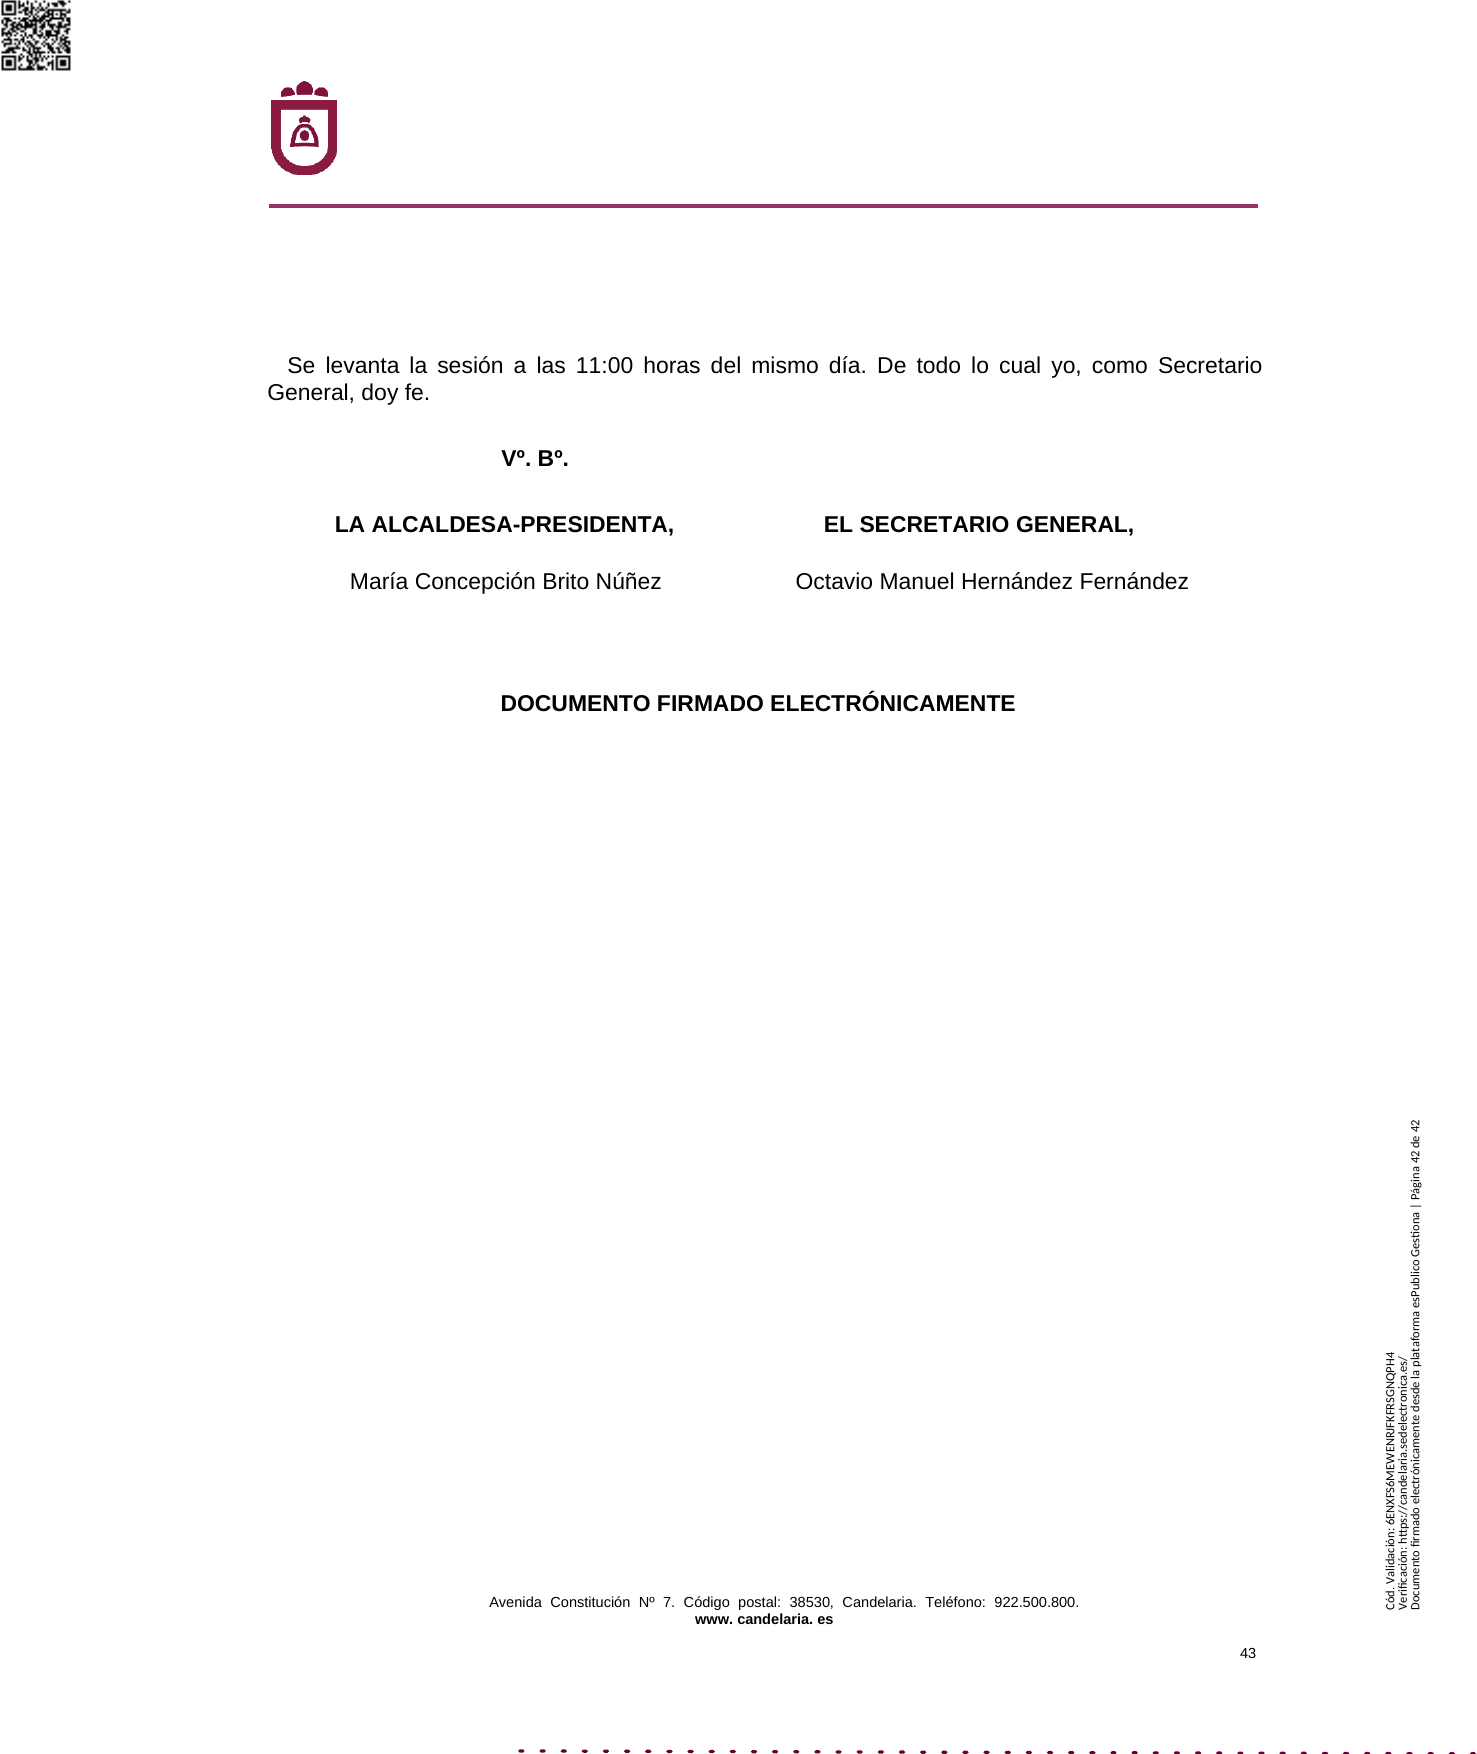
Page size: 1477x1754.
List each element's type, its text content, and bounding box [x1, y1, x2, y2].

text María Concepción Brito Núñez Octavio Manuel Hernández Fernández [267, 568, 1263, 594]
subtitle DOCUMENTO FIRMADO ELECTRÓNICAMENTE [340, 689, 1189, 716]
text Se levanta la sesión a las 11:00 horas del mismo día. De todo lo cual yo, como Secretario General, doy fe. [267, 352, 1263, 405]
text LA ALCALDESA-PRESIDENTA, EL SECRETARIO GENERAL, [264, 511, 1269, 538]
text Vº. Bº. [265, 445, 1263, 471]
